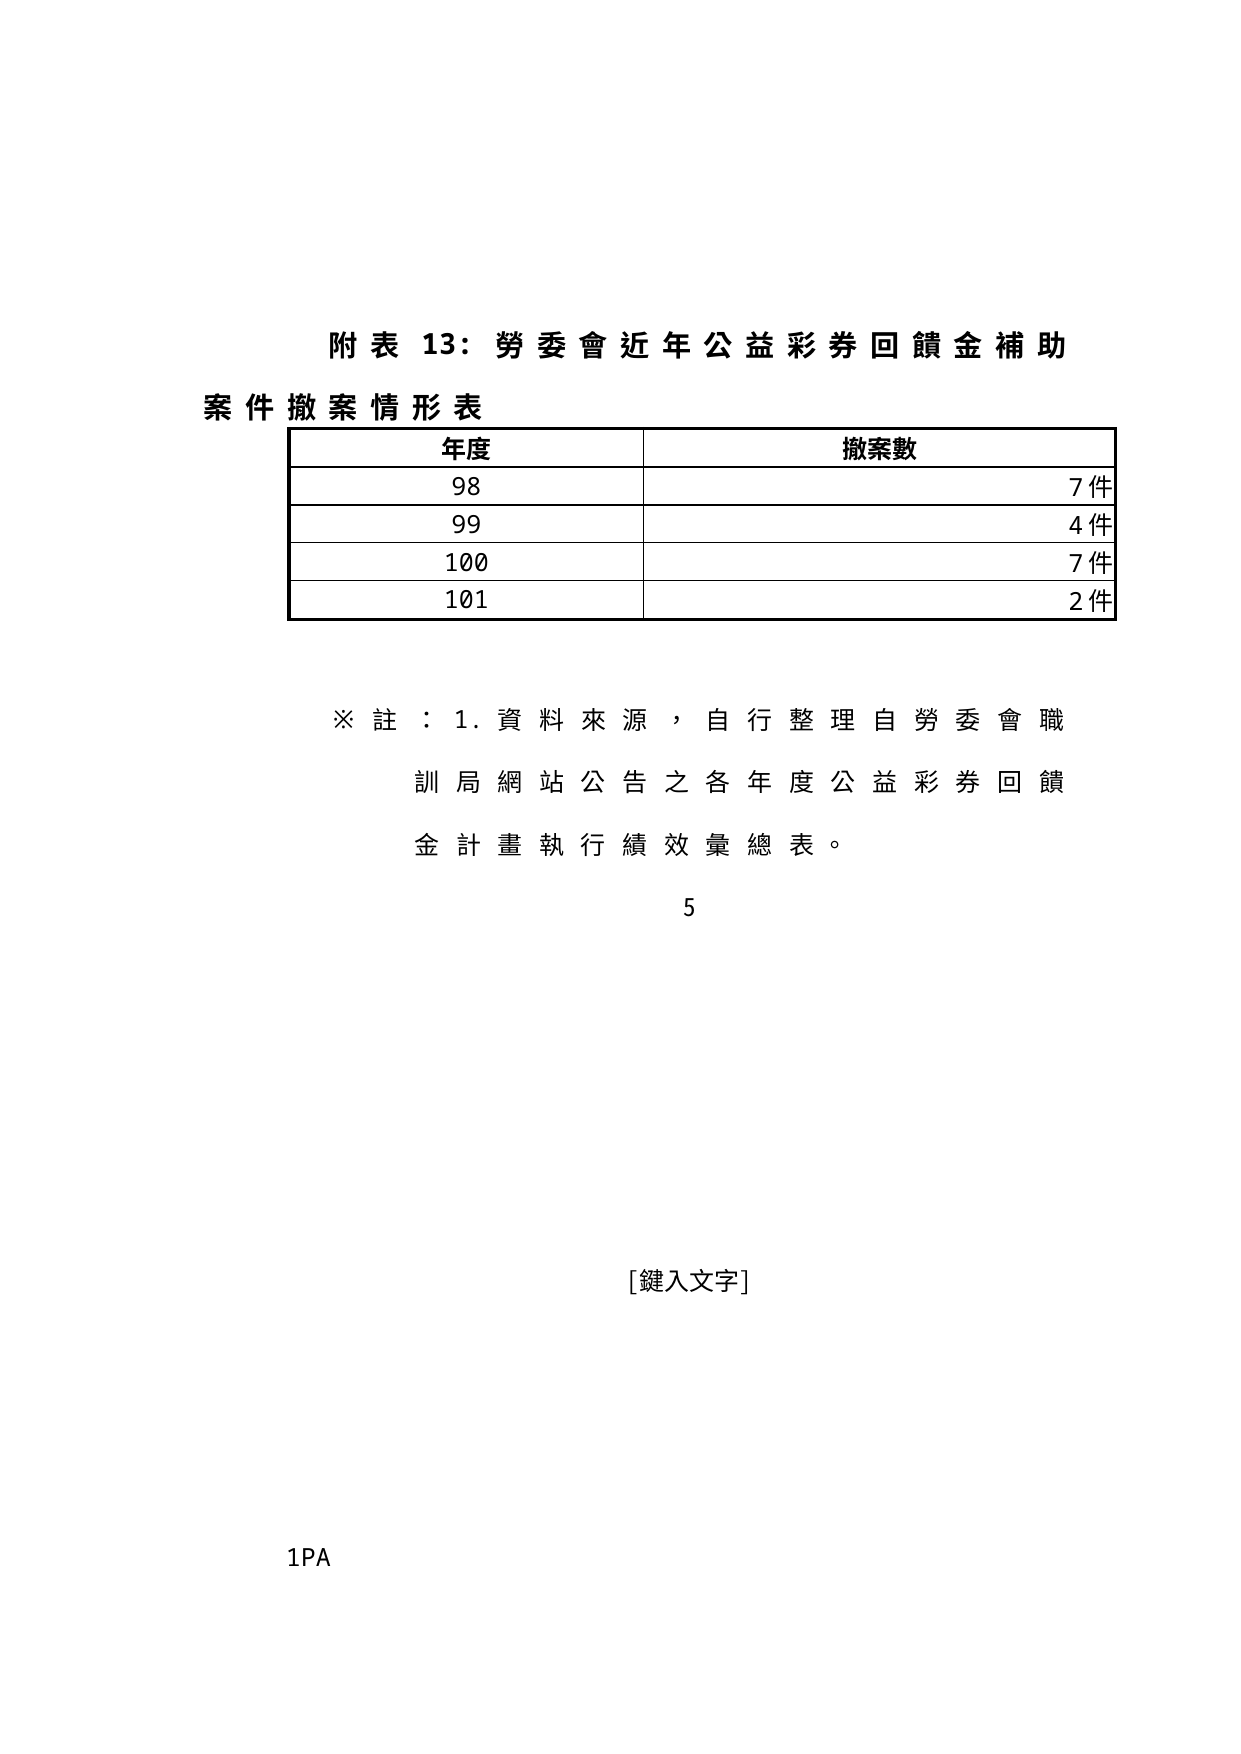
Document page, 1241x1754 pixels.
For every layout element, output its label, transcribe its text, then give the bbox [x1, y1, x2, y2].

table_header 年度 [291, 430, 643, 466]
table_cell 101 [291, 581, 643, 617]
table_cell 99 [291, 506, 643, 542]
table_header 撤案數 [644, 430, 1114, 466]
table_cell 2件 [644, 581, 1114, 617]
table_cell 7件 [644, 543, 1114, 579]
text ※註：1.資料來源，自行整理自勞委會職訓局網站公告之各年度公益彩券回饋金計畫執行績效彙總表。 [286, 677, 1072, 864]
table_cell 4件 [644, 506, 1114, 542]
table_cell 100 [291, 543, 643, 579]
table_cell 98 [291, 468, 643, 504]
table_cell 7件 [644, 468, 1114, 504]
text 附表13:勞委會近年公益彩券回饋金補助案件撤案情形表 [197, 302, 1072, 427]
